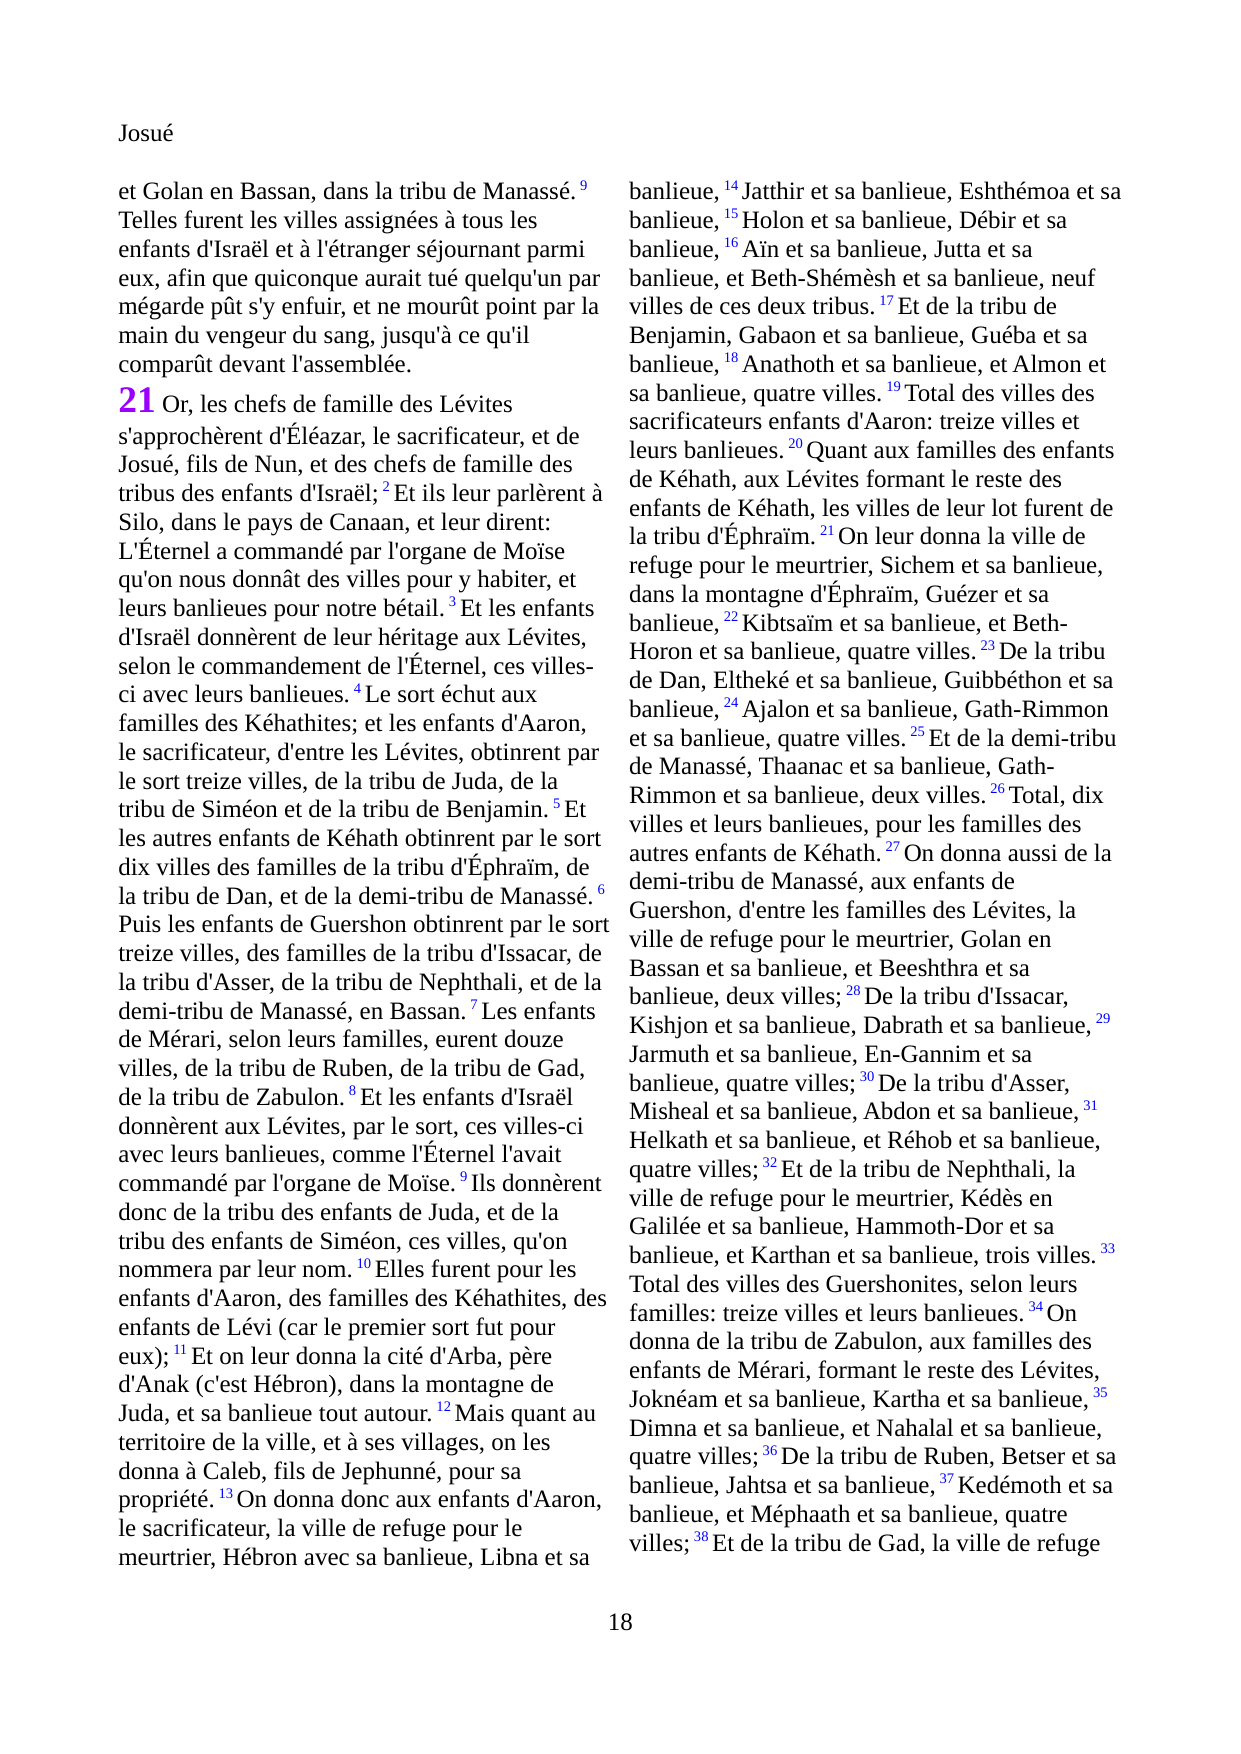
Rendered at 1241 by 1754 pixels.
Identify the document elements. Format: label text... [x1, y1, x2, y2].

text banlieue, 14 Jatthir et sa banlieue, Eshthémoa et sa banlieue, 15 Holon et sa banlieue, Débir et sa banlieue, 16 Aïn et sa banlieue, Jutta et sa banlieue, et Beth-Shémèsh et sa banlieue, neuf villes de ces deux tribus. 17 Et de la tribu de Benjamin, Gabaon et sa banlieue, Guéba et sa banlieue, 18 Anathoth et sa banlieue, et Almon et sa banlieue, quatre villes. 19 Total des villes des sacrificateurs enfants d'Aaron: treize villes et leurs banlieues. 20 Quant aux familles des enfants de Kéhath, aux Lévites formant le reste des enfants de Kéhath, les villes de leur lot furent de la tribu d'Éphraïm. 21 On leur donna la ville de refuge pour le meurtrier, Sichem et sa banlieue, dans la montagne d'Éphraïm, Guézer et sa banlieue, 22 Kibtsaïm et sa banlieue, et Beth-Horon et sa banlieue, quatre villes. 23 De la tribu de Dan, Eltheké et sa banlieue, Guibbéthon et sa banlieue, 24 Ajalon et sa banlieue, Gath-Rimmon et sa banlieue, quatre villes. 25 Et de la demi-tribu de Manassé, Thaanac et sa banlieue, Gath-Rimmon et sa banlieue, deux villes. 26 Total, dix villes et leurs banlieues, pour les familles des autres enfants de Kéhath. 27 On donna aussi de la demi-tribu de Manassé, aux enfants de Guershon, d'entre les familles des Lévites, la ville de refuge pour le meurtrier, Golan en Bassan et sa banlieue, et Beeshthra et sa banlieue, deux villes; 28 De la tribu d'Issacar, Kishjon et sa banlieue, Dabrath et sa banlieue, 29 Jarmuth et sa banlieue, En-Gannim et sa banlieue, quatre villes; 30 De la tribu d'Asser, Misheal et sa banlieue, Abdon et sa banlieue, 31 Helkath et sa banlieue, et Réhob et sa banlieue, quatre villes; 32 Et de la tribu de Nephthali, la ville de refuge pour le meurtrier, Kédès en Galilée et sa banlieue, Hammoth-Dor et sa banlieue, et Karthan et sa banlieue, trois villes. 33 Total des villes des Guershonites, selon leurs familles: treize villes et leurs banlieues. 34 On donna de la tribu de Zabulon, aux familles des enfants de Mérari, formant le reste des Lévites, Joknéam et sa banlieue, Kartha et sa banlieue, 35 Dimna et sa banlieue, et Nahalal et sa banlieue, quatre villes; 36 De la tribu de Ruben, Betser et sa banlieue, Jahtsa et sa banlieue, 37 Kedémoth et sa banlieue, et Méphaath et sa banlieue, quatre villes; 38 Et de la tribu de Gad, la ville de refuge [629, 176, 1122, 1556]
text 21 Or, les chefs de famille des Lévites s'approchèrent d'Éléazar, le sacrificateur, et de Josué, fils de Nun, et des chefs de famille des tribus des enfants d'Israël; 2 Et ils leur parlèrent à Silo, dans le pays de Canaan, et leur dirent: L'Éternel a commandé par l'organe de Moïse qu'on nous donnât des villes pour y habiter, et leurs banlieues pour notre bétail. 3 Et les enfants d'Israël donnèrent de leur héritage aux Lévites, selon le commandement de l'Éternel, ces villes-ci avec leurs banlieues. 4 Le sort échut aux familles des Kéhathites; et les enfants d'Aaron, le sacrificateur, d'entre les Lévites, obtinrent par le sort treize villes, de la tribu de Juda, de la tribu de Siméon et de la tribu de Benjamin. 5 Et les autres enfants de Kéhath obtinrent par le sort dix villes des familles de la tribu d'Éphraïm, de la tribu de Dan, et de la demi-tribu de Manassé. 6 Puis les enfants de Guershon obtinrent par le sort treize villes, des familles de la tribu d'Issacar, de la tribu d'Asser, de la tribu de Nephthali, et de la demi-tribu de Manassé, en Bassan. 7 Les enfants de Mérari, selon leurs familles, eurent douze villes, de la tribu de Ruben, de la tribu de Gad, de la tribu de Zabulon. 8 Et les enfants d'Israël donnèrent aux Lévites, par le sort, ces villes-ci avec leurs banlieues, comme l'Éternel l'avait commandé par l'organe de Moïse. 9 Ils donnèrent donc de la tribu des enfants de Juda, et de la tribu des enfants de Siméon, ces villes, qu'on nommera par leur nom. 10 Elles furent pour les enfants d'Aaron, des familles des Kéhathites, des enfants de Lévi (car le premier sort fut pour eux); 11 Et on leur donna la cité d'Arba, père d'Anak (c'est Hébron), dans la montagne de Juda, et sa banlieue tout autour. 12 Mais quant au territoire de la ville, et à ses villages, on les donna à Caleb, fils de Jephunné, pour sa propriété. 13 On donna donc aux enfants d'Aaron, le sacrificateur, la ville de refuge pour le meurtrier, Hébron avec sa banlieue, Libna et sa [118, 378, 611, 1571]
text et Golan en Bassan, dans la tribu de Manassé. 9 Telles furent les villes assignées à tous les enfants d'Israël et à l'étranger séjournant parmi eux, afin que quiconque aurait tué quelqu'un par mégarde pût s'y enfuir, et ne mourût point par la main du vengeur du sang, jusqu'à ce qu'il comparût devant l'assemblée. [118, 176, 611, 378]
